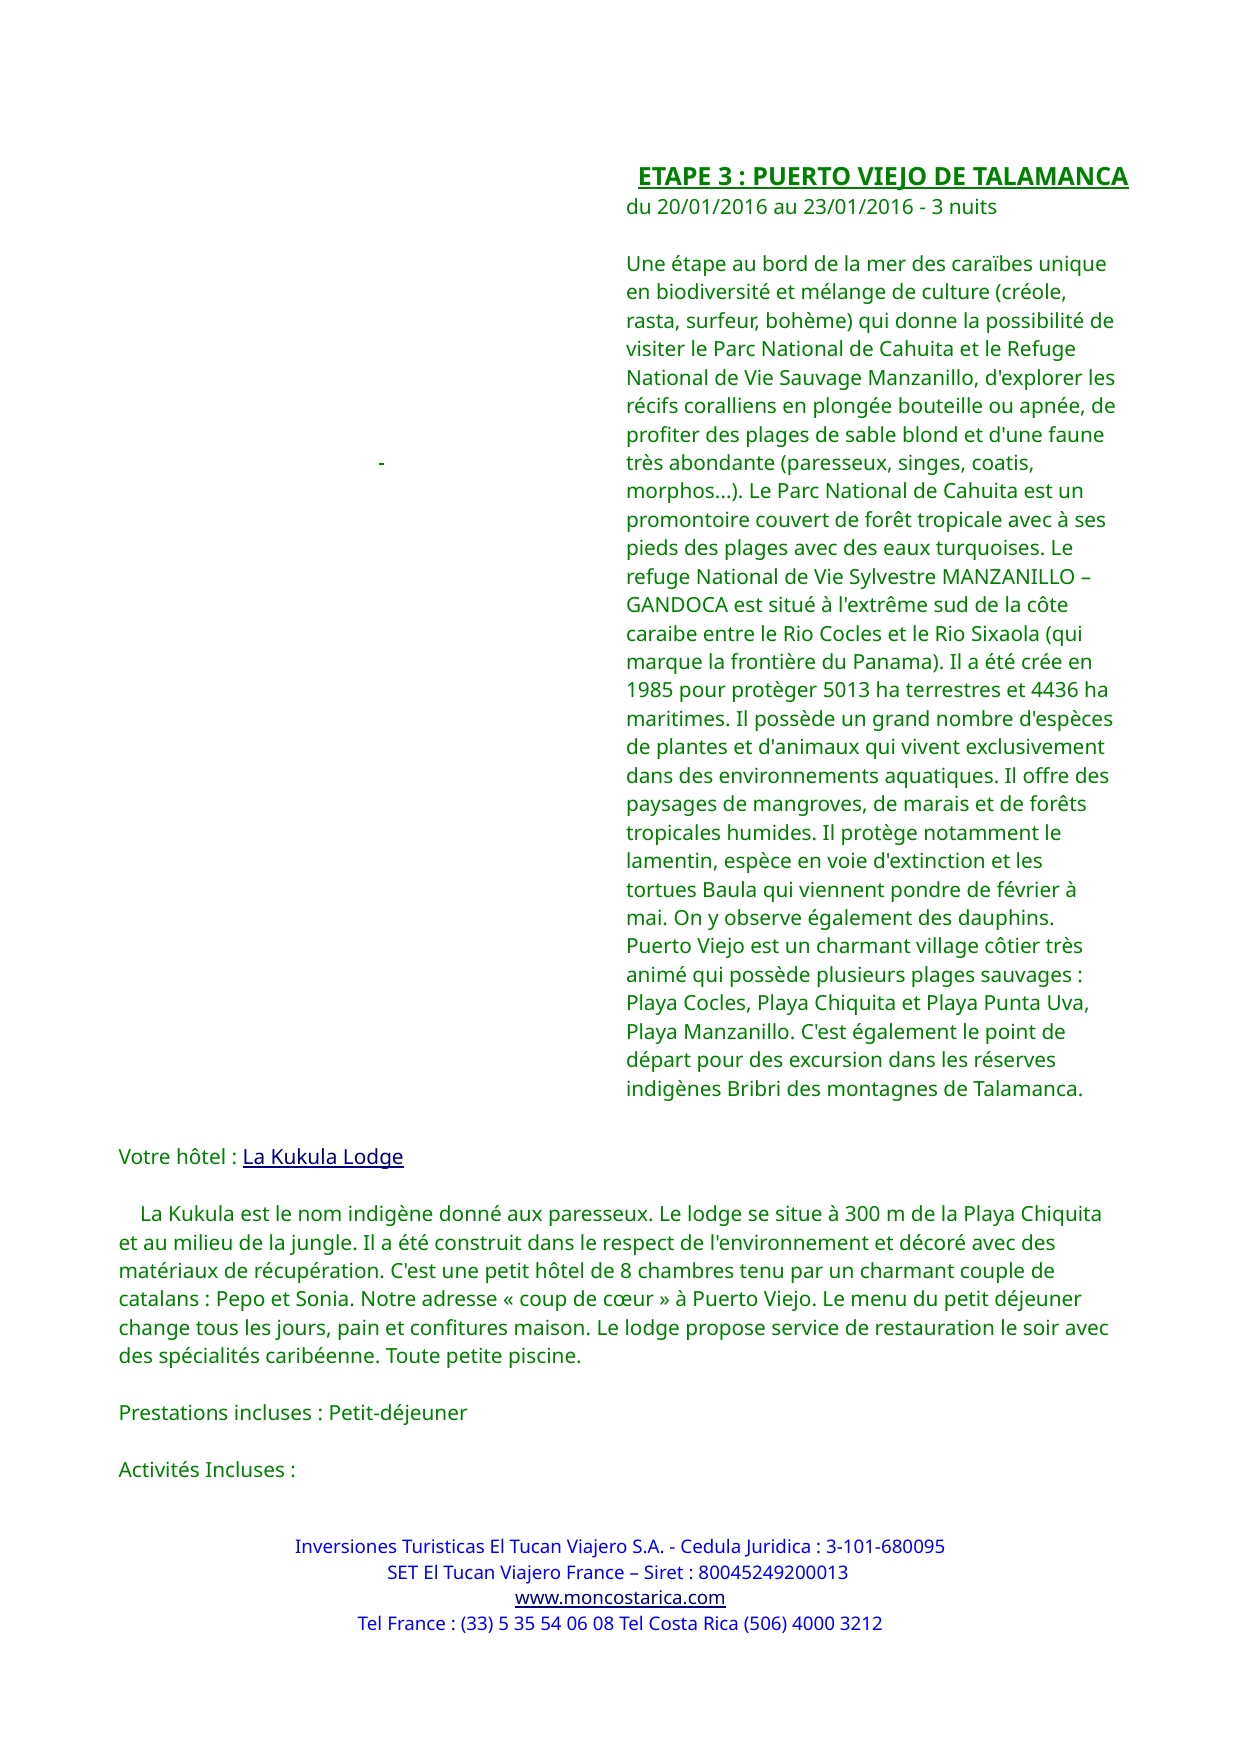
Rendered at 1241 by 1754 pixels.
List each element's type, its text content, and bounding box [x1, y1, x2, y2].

text Votre hôtel : La Kukula Lodge [118, 1142, 1122, 1170]
table_header [118, 153, 620, 1108]
text Activités Incluses : [118, 1455, 1122, 1484]
text La Kukula est le nom indigène donné aux paresseux. Le lodge se situe à 300 m de la Playa Chiquita et au milieu de la jungle. Il a été construit dans le respect de l'environnement et décoré avec des matériaux de récupération. C'est une petit hôtel de 8 chambres tenu par un charmant couple de catalans : Pepo et Sonia. Notre adresse « coup de cœur » à Puerto Viejo. Le menu du petit déjeuner change tous les jours, pain et confitures maison. Le lodge propose service de restauration le soir avec des spécialités caribéenne. Toute petite piscine. [118, 1199, 1122, 1370]
text Prestations incluses : Petit-déjeuner [118, 1398, 1122, 1427]
table_header ETAPE 3 : PUERTO VIEJO DE TALAMANCA du 20/01/2016 au 23/01/2016 - 3 nuits Une étape au bord de la mer des caraïbes unique en biodiversité et mélange de culture (créole, rasta, surfeur, bohème) qui donne la possibilité de visiter le Parc National de Cahuita et le Refuge National de Vie Sauvage Manzanillo, d'explorer les récifs coralliens en plongée bouteille ou apnée, de profiter des plages de sable blond et d'une faune très abondante (paresseux, singes, coatis, morphos...). Le Parc National de Cahuita est un promontoire couvert de forêt tropicale avec à ses pieds des plages avec des eaux turquoises. Le refuge National de Vie Sylvestre MANZANILLO – GANDOCA est situé à l'extrême sud de la côte caraibe entre le Rio Cocles et le Rio Sixaola (qui marque la frontière du Panama). Il a été crée en 1985 pour protèger 5013 ha terrestres et 4436 ha maritimes. Il possède un grand nombre d'espèces de plantes et d'animaux qui vivent exclusivement dans des environnements aquatiques. Il offre des paysages de mangroves, de marais et de forêts tropicales humides. Il protège notamment le lamentin, espèce en voie d'extinction et les tortues Baula qui viennent pondre de février à mai. On y observe également des dauphins. Puerto Viejo est un charmant village côtier très animé qui possède plusieurs plages sauvages : Playa Cocles, Playa Chiquita et Playa Punta Uva, Playa Manzanillo. C'est également le point de départ pour des excursion dans les réserves indigènes Bribri des montagnes de Talamanca. [620, 153, 1122, 1108]
